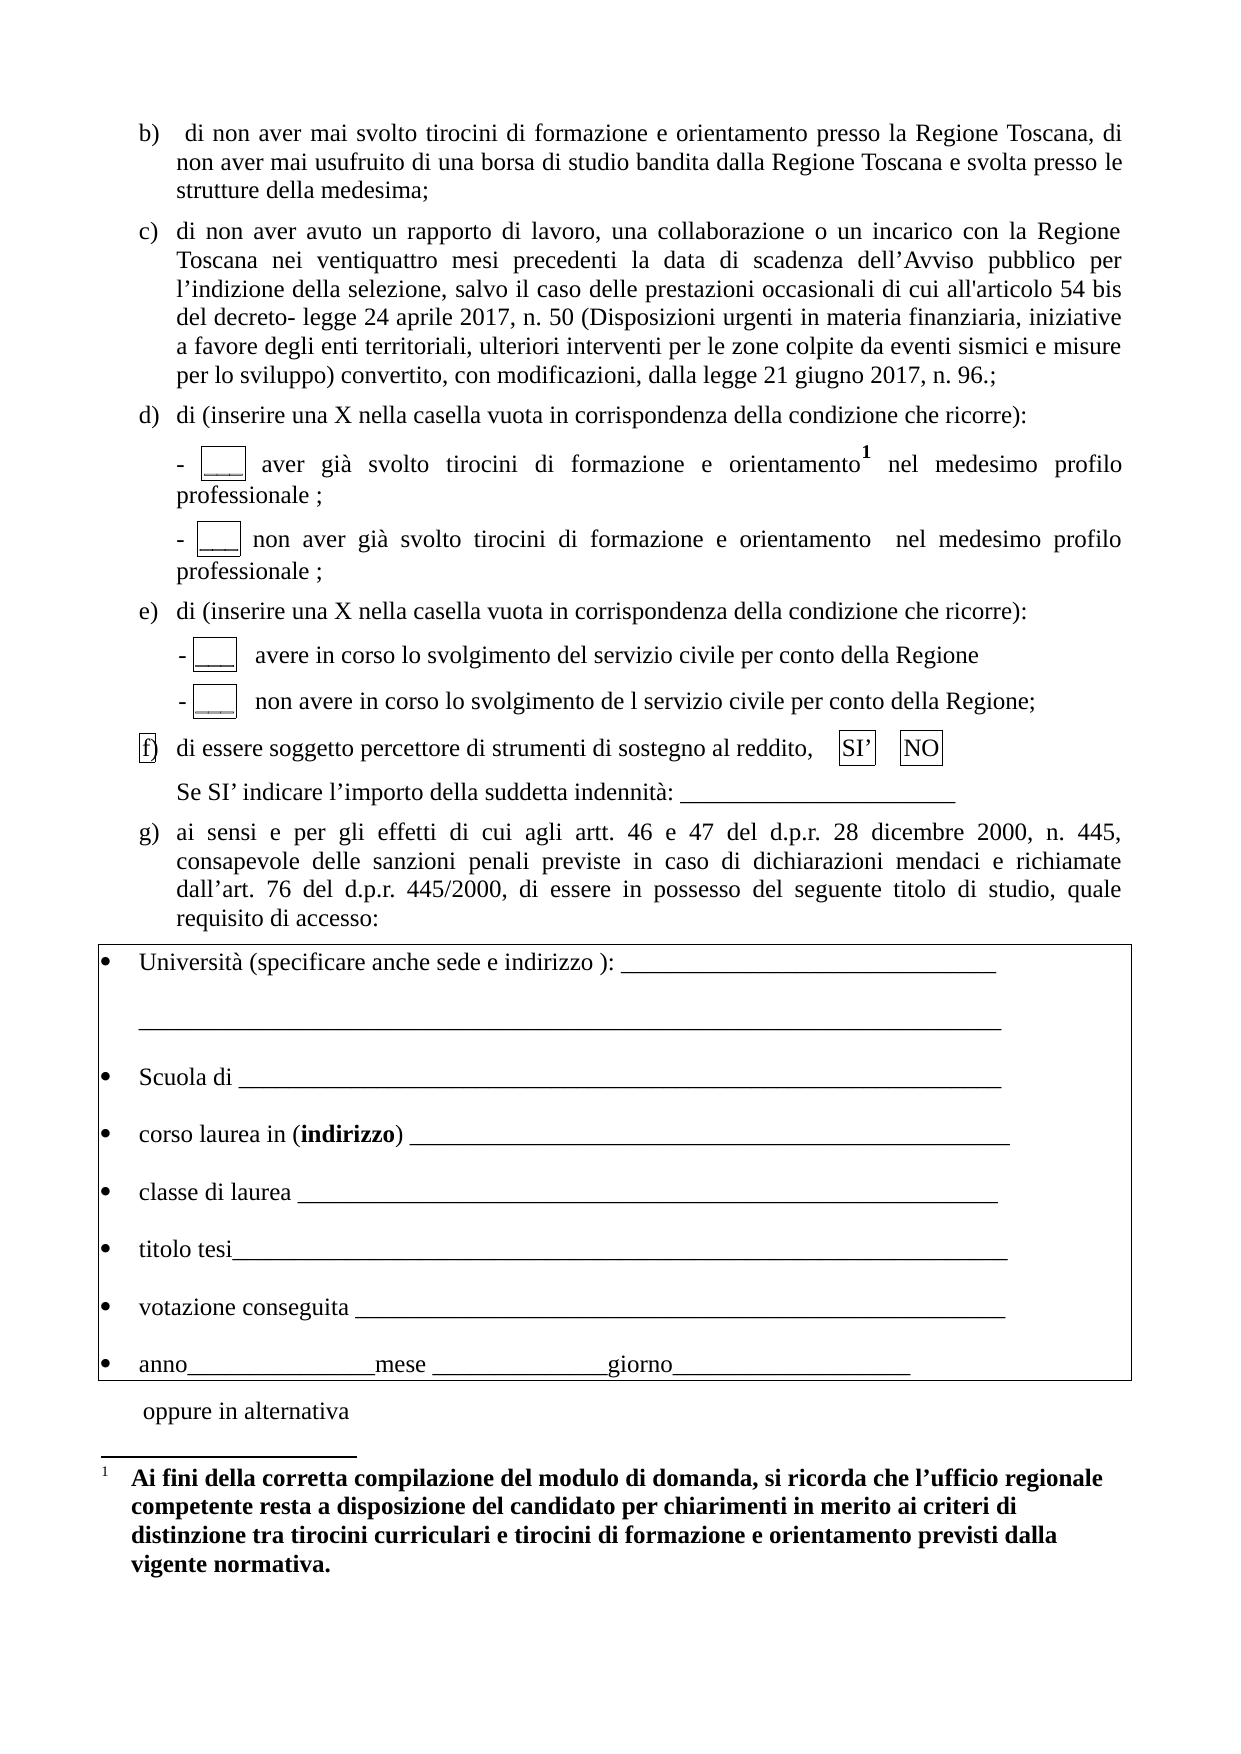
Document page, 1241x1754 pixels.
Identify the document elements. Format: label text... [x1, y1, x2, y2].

list Università (specificare anche sede e indirizzo ): ______________________________ _____________________________________________________________________ [99, 945, 1131, 1033]
list ai sensi e per gli effetti di cui agli artt. 46 e 47 del d.p.r. 28 dicembre 2000, n. 445, consapevole delle sanzioni penali previste in caso di dichiarazioni mendaci e richiamate dall’art. 76 del d.p.r. 445/2000, di essere in possesso del seguente titolo di studio, quale requisito di accesso: [139, 817, 1122, 932]
text non avere in corso lo svolgimento de l servizio civile per conto della Regione; [237, 683, 1122, 718]
text avere in corso lo svolgimento del servizio civile per conto della Regione [237, 637, 1122, 672]
list di (inserire una X nella casella vuota in corrispondenza della condizione che ricorre): [139, 400, 1122, 429]
text - ___ [194, 638, 236, 671]
list corso laurea in (indirizzo) ________________________________________________ [99, 1116, 1131, 1148]
list Ai fini della corretta compilazione del modulo di domanda, si ricorda che l’ufficio regionale competente resta a disposizione del candidato per chiarimenti in merito ai criteri di distinzione tra tirocini curriculari e tirocini di formazione e orientamento previsti dalla vigente normativa. [101, 1463, 1122, 1578]
list di essere soggetto percettore di strumenti di sostegno al reddito, SI’ NO [139, 730, 839, 765]
list - ___ non aver già svolto tirocini di formazione e orientamento nel medesimo profilo professionale ; [139, 521, 1122, 584]
list classe di laurea ________________________________________________________ [99, 1174, 1131, 1206]
list di (inserire una X nella casella vuota in corrispondenza della condizione che ricorre): [139, 596, 1122, 625]
list votazione conseguita ____________________________________________________ [99, 1289, 1131, 1321]
list - ___ aver già svolto tirocini di formazione e orientamento nel medesimo profilo professionale ; [139, 441, 1122, 509]
list titolo tesi______________________________________________________________ [99, 1231, 1131, 1263]
text - ___ [178, 683, 236, 718]
list anno_______________mese ______________giorno___________________ [99, 1346, 1131, 1380]
list Se SI’ indicare l’importo della suddetta indennità: ______________________ [139, 777, 1122, 805]
text oppure in alternativa [143, 1396, 1122, 1424]
list di non aver mai svolto tirocini di formazione e orientamento presso la Regione Toscana, di non aver mai usufruito di una borsa di studio bandita dalla Regione Toscana e svolta presso le strutture della medesima; [139, 118, 1122, 204]
list Scuola di _____________________________________________________________ [99, 1059, 1131, 1091]
list di non aver avuto un rapporto di lavoro, una collaborazione o un incarico con la Regione Toscana nei ventiquattro mesi precedenti la data di scadenza dell’Avviso pubblico per l’indizione della selezione, salvo il caso delle prestazioni occasionali di cui all'articolo 54 bis del decreto- legge 24 aprile 2017, n. 50 (Disposizioni urgenti in materia finanziaria, iniziative a favore degli enti territoriali, ulteriori interventi per le zone colpite da eventi sismici e misure per lo sviluppo) convertito, con modificazioni, dalla legge 21 giugno 2017, n. 96.; [139, 216, 1122, 389]
list di essere soggetto percettore di strumenti di sostegno al reddito, SI’ NO [943, 730, 1122, 765]
